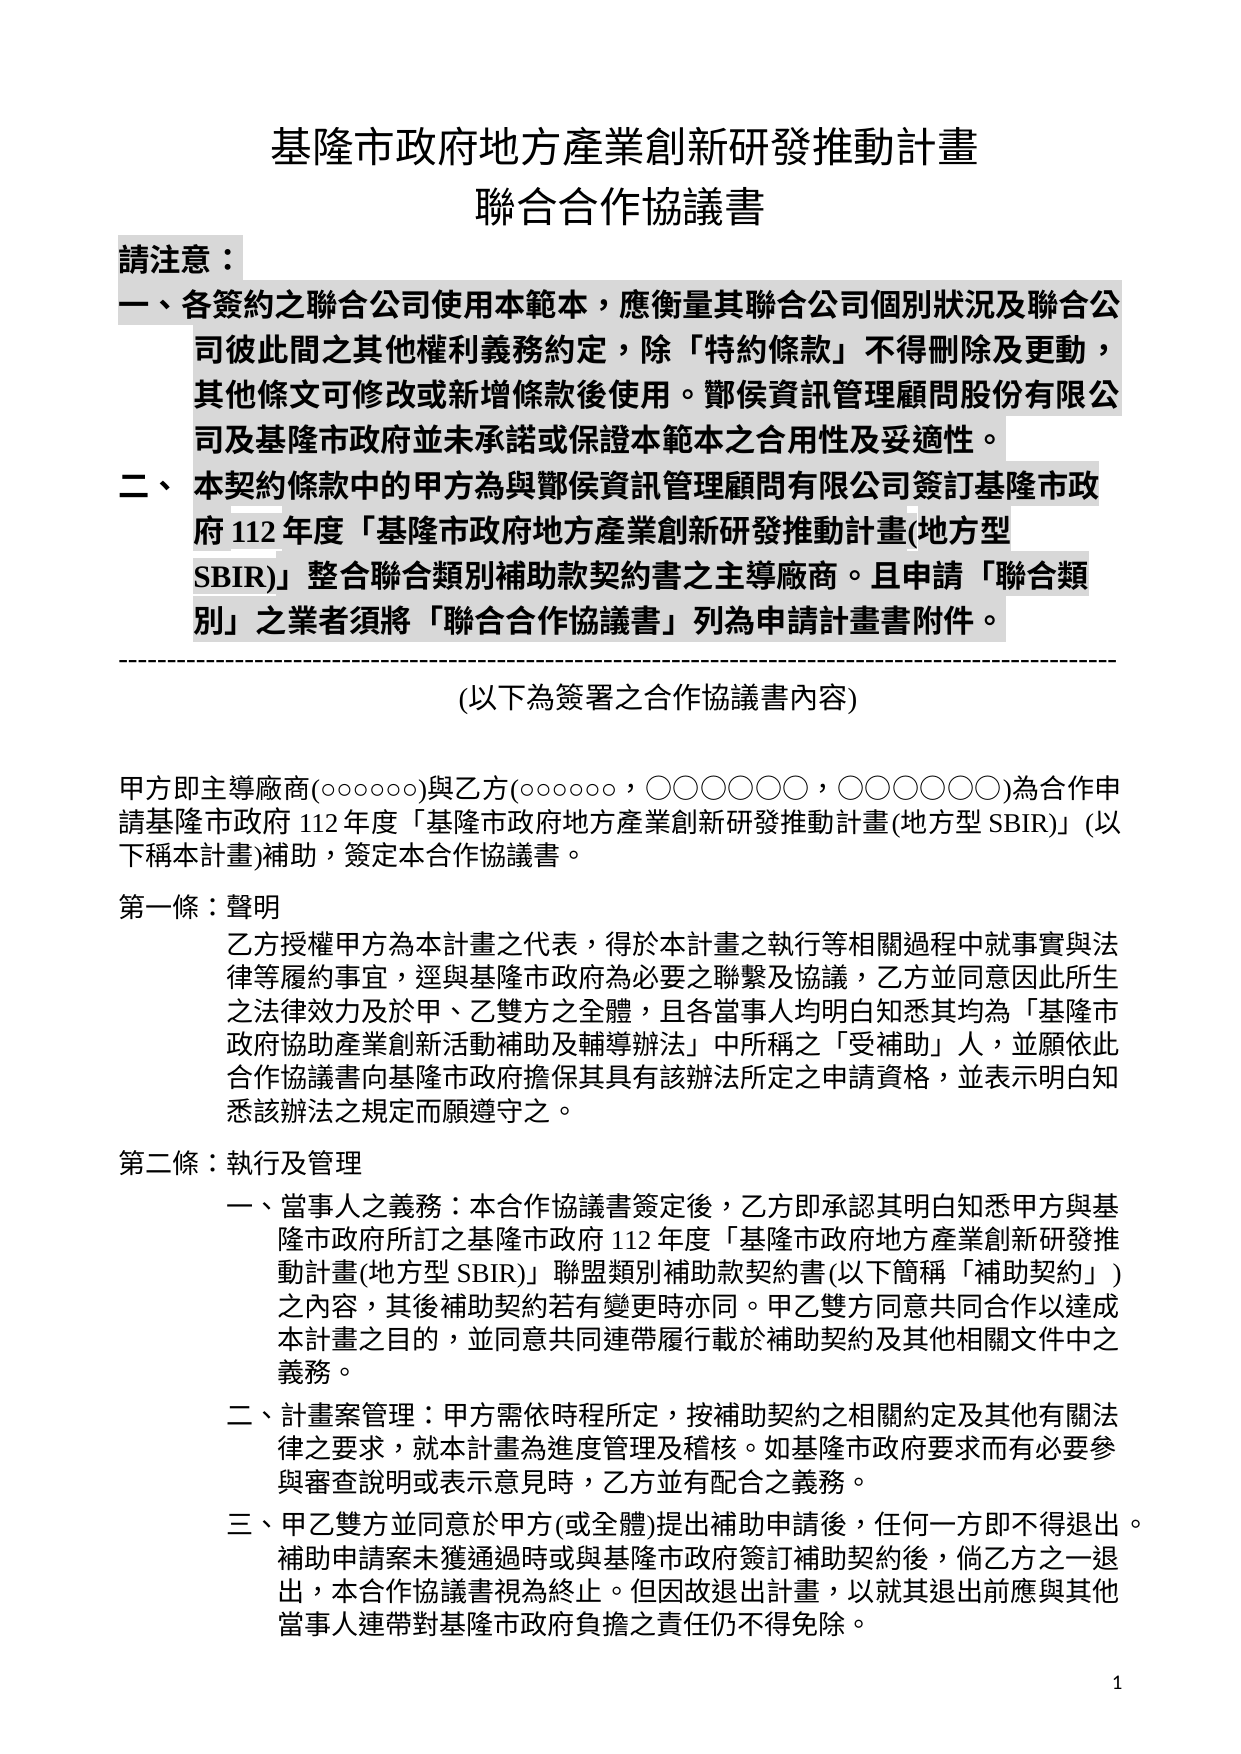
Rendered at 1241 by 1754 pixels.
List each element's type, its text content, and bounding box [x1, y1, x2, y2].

text 一、各簽約之聯合公司使用本範本，應衡量其聯合公司個別狀況及聯合公司彼此間之其他權利義務約定，除「特約條款」不得刪除及更動，其他條文可修改或新增條款後使用。酇侯資訊管理顧問股份有限公司及基隆市政府並未承諾或保證本範本之合用性及妥適性。 [118, 280, 1122, 461]
text 聯合合作協議書 [118, 174, 1122, 235]
text 基隆市政府地方產業創新研發推動計畫 [118, 114, 1131, 174]
text 三、甲乙雙方並同意於甲方(或全體)提出補助申請後，任何一方即不得退出。補助申請案未獲通過時或與基隆市政府簽訂補助契約後，倘乙方之一退出，本合作協議書視為終止。但因故退出計畫，以就其退出前應與其他當事人連帶對基隆市政府負擔之責任仍不得免除。 [226, 1508, 1122, 1641]
text 乙方授權甲方為本計畫之代表，得於本計畫之執行等相關過程中就事實與法律等履約事宜，逕與基隆市政府為必要之聯繫及協議，乙方並同意因此所生之法律效力及於甲、乙雙方之全體，且各當事人均明白知悉其均為「基隆市政府協助產業創新活動補助及輔導辦法」中所稱之「受補助」人，並願依此合作協議書向基隆市政府擔保其具有該辦法所定之申請資格，並表示明白知悉該辦法之規定而願遵守之。 [226, 928, 1122, 1128]
text 第一條：聲明 [118, 891, 1122, 924]
text 第二條：執行及管理 [118, 1147, 1122, 1180]
text 二、計畫案管理：甲方需依時程所定，按補助契約之相關約定及其他有關法律之要求，就本計畫為進度管理及稽核。如基隆市政府要求而有必要參與審查說明或表示意見時，乙方並有配合之義務。 [226, 1399, 1122, 1499]
list 本契約條款中的甲方為與酇侯資訊管理顧問有限公司簽訂基隆市政府112年度「基隆市政府地方產業創新研發推動計畫(地方型SBIR)」整合聯合類別補助款契約書之主導廠商。且申請「聯合類別」之業者須將「聯合合作協議書」列為申請計畫書附件。 [118, 461, 1122, 642]
text 請注意： [118, 235, 1122, 280]
text 一、當事人之義務：本合作協議書簽定後，乙方即承認其明白知悉甲方與基隆市政府所訂之基隆市政府112年度「基隆市政府地方產業創新研發推動計畫(地方型SBIR)」聯盟類別補助款契約書(以下簡稱「補助契約」)之內容，其後補助契約若有變更時亦同。甲乙雙方同意共同合作以達成本計畫之目的，並同意共同連帶履行載於補助契約及其他相關文件中之義務。 [226, 1189, 1122, 1389]
text ------------------------------------------------------------------------------------------------------- [118, 642, 1122, 675]
text (以下為簽署之合作協議書內容) [193, 675, 1122, 717]
text 甲方即主導廠商(○○○○○○)與乙方(○○○○○○，○○○○○○，○○○○○○)為合作申請基隆市政府112年度「基隆市政府地方產業創新研發推動計畫(地方型SBIR)」(以下稱本計畫)補助，簽定本合作協議書。 [118, 772, 1122, 872]
